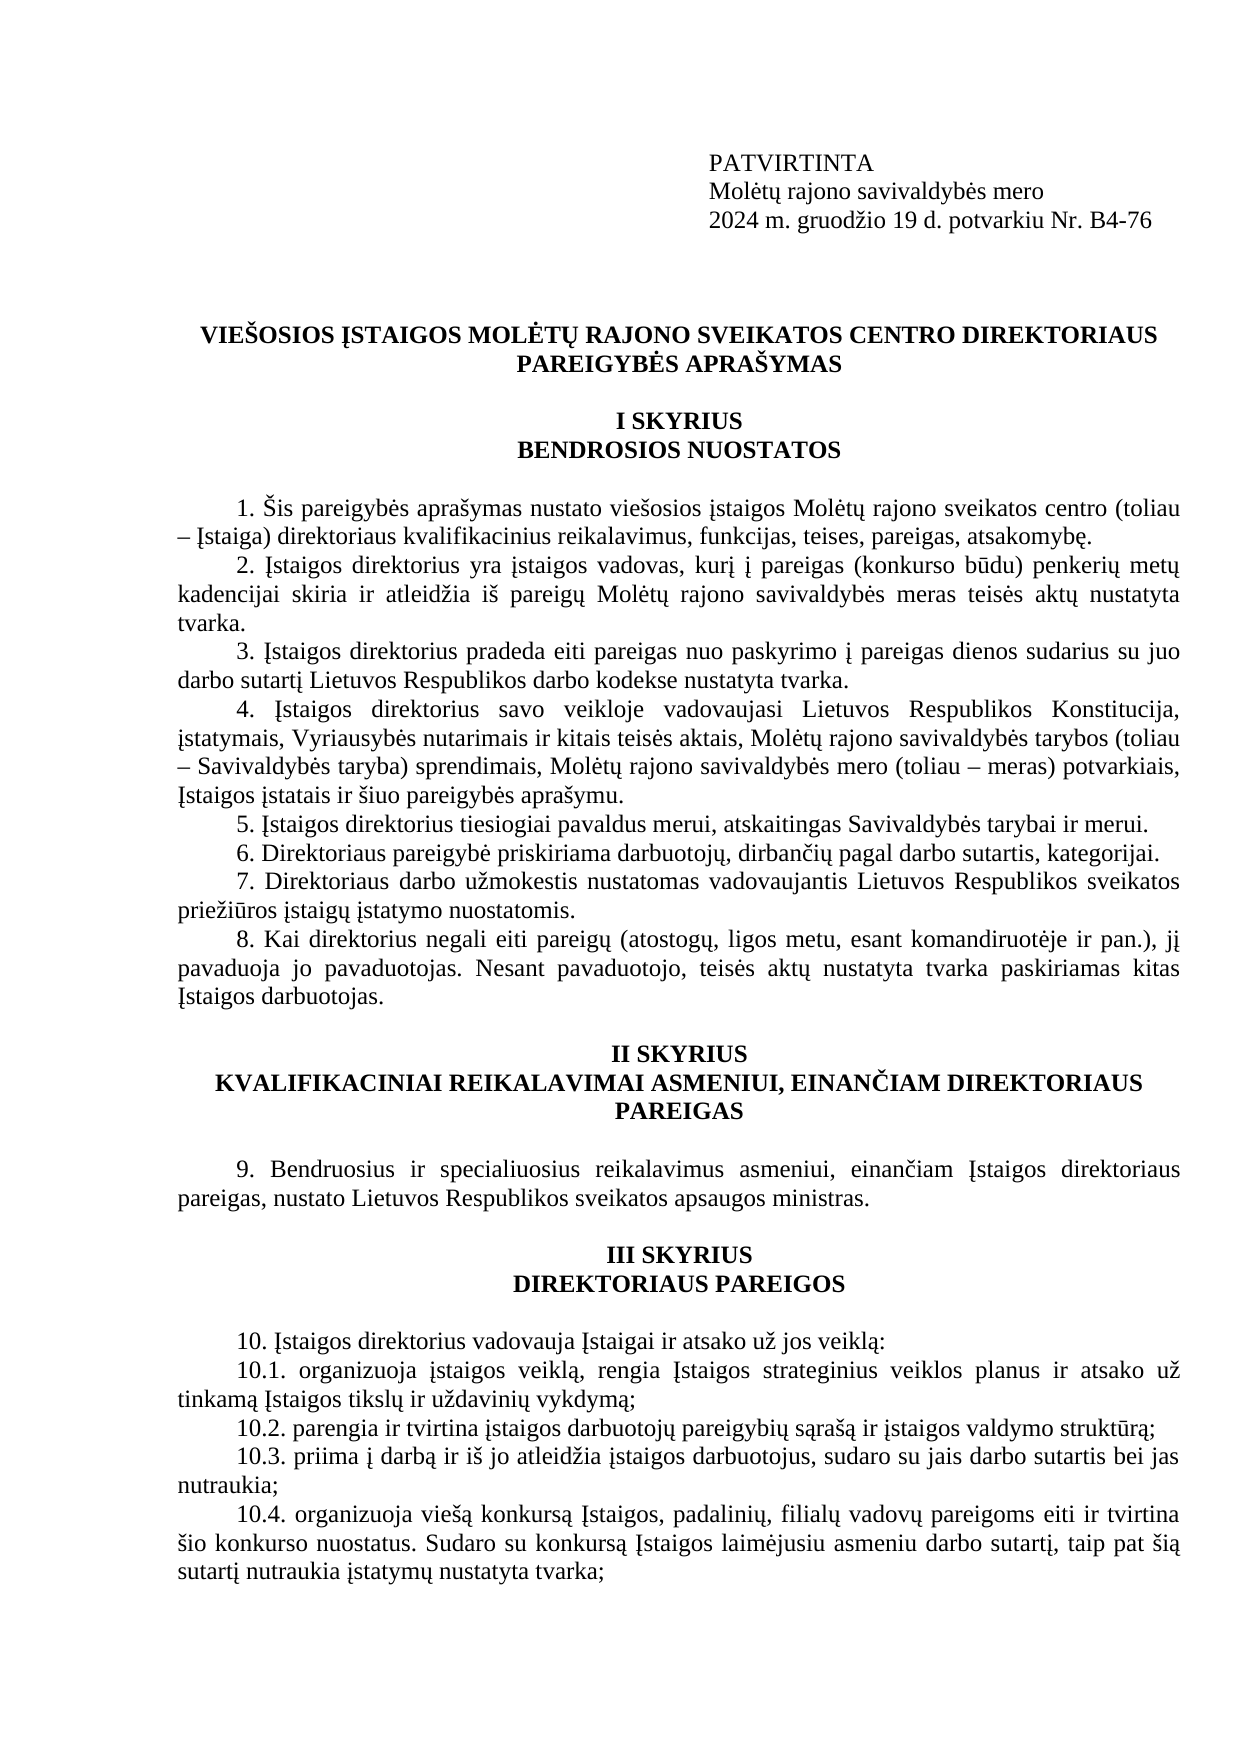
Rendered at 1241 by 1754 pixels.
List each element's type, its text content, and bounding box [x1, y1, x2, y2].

text 6. Direktoriaus pareigybė priskiriama darbuotojų, dirbančių pagal darbo sutartis, kategorijai. [177, 838, 1181, 866]
text BENDROSIOS NUOSTATOS [177, 435, 1181, 464]
text 5. Įstaigos direktorius tiesiogiai pavaldus merui, atskaitingas Savivaldybės tarybai ir merui. [177, 809, 1181, 838]
text 2. Įstaigos direktorius yra įstaigos vadovas, kurį į pareigas (konkurso būdu) penkerių metų kadencijai skiria ir atleidžia iš pareigų Molėtų rajono savivaldybės meras teisės aktų nustatyta tvarka. [177, 550, 1181, 636]
text 10.4. organizuoja viešą konkursą Įstaigos, padalinių, filialų vadovų pareigoms eiti ir tvirtina šio konkurso nuostatus. Sudaro su konkursą Įstaigos laimėjusiu asmeniu darbo sutartį, taip pat šią sutartį nutraukia įstatymų nustatyta tvarka; [177, 1499, 1181, 1585]
text 10.1. organizuoja įstaigos veiklą, rengia Įstaigos strateginius veiklos planus ir atsako už tinkamą Įstaigos tikslų ir uždavinių vykdymą; [177, 1355, 1181, 1413]
text 10.2. parengia ir tvirtina įstaigos darbuotojų pareigybių sąrašą ir įstaigos valdymo struktūrą; [177, 1413, 1181, 1441]
text III SKYRIUS [177, 1240, 1181, 1269]
text 9. Bendruosius ir specialiuosius reikalavimus asmeniui, einančiam Įstaigos direktoriaus pareigas, nustato Lietuvos Respublikos sveikatos apsaugos ministras. [177, 1154, 1181, 1211]
text 7. Direktoriaus darbo užmokestis nustatomas vadovaujantis Lietuvos Respublikos sveikatos priežiūros įstaigų įstatymo nuostatomis. [177, 866, 1181, 924]
text 1. Šis pareigybės aprašymas nustato viešosios įstaigos Molėtų rajono sveikatos centro (toliau – Įstaiga) direktoriaus kvalifikacinius reikalavimus, funkcijas, teises, pareigas, atsakomybę. [177, 493, 1181, 550]
text 3. Įstaigos direktorius pradeda eiti pareigas nuo paskyrimo į pareigas dienos sudarius su juo darbo sutartį Lietuvos Respublikos darbo kodekse nustatyta tvarka. [177, 636, 1181, 694]
text 10. Įstaigos direktorius vadovauja Įstaigai ir atsako už jos veiklą: [177, 1326, 1181, 1355]
text 10.3. priima į darbą ir iš jo atleidžia įstaigos darbuotojus, sudaro su jais darbo sutartis bei jas nutraukia; [177, 1441, 1181, 1499]
text PATVIRTINTA [177, 148, 1181, 176]
text Molėtų rajono savivaldybės mero [177, 176, 1181, 205]
text II SKYRIUS [177, 1039, 1181, 1068]
text VIEŠOSIOS ĮSTAIGOS MOLĖTŲ RAJONO SVEIKATOS CENTRO DIREKTORIAUS PAREIGYBĖS APRAŠYMAS [177, 320, 1181, 378]
text 4. Įstaigos direktorius savo veikloje vadovaujasi Lietuvos Respublikos Konstitucija, įstatymais, Vyriausybės nutarimais ir kitais teisės aktais, Molėtų rajono savivaldybės tarybos (toliau – Savivaldybės taryba) sprendimais, Molėtų rajono savivaldybės mero (toliau – meras) potvarkiais, Įstaigos įstatais ir šiuo pareigybės aprašymu. [177, 694, 1181, 809]
text DIREKTORIAUS PAREIGOS [177, 1269, 1181, 1298]
text 2024 m. gruodžio 19 d. potvarkiu Nr. B4-76 [177, 205, 1181, 234]
text 8. Kai direktorius negali eiti pareigų (atostogų, ligos metu, esant komandiruotėje ir pan.), jį pavaduoja jo pavaduotojas. Nesant pavaduotojo, teisės aktų nustatyta tvarka paskiriamas kitas Įstaigos darbuotojas. [177, 924, 1181, 1010]
text KVALIFIKACINIAI REIKALAVIMAI ASMENIUI, EINANČIAM DIREKTORIAUS PAREIGAS [177, 1068, 1181, 1125]
text I SKYRIUS [177, 406, 1181, 435]
